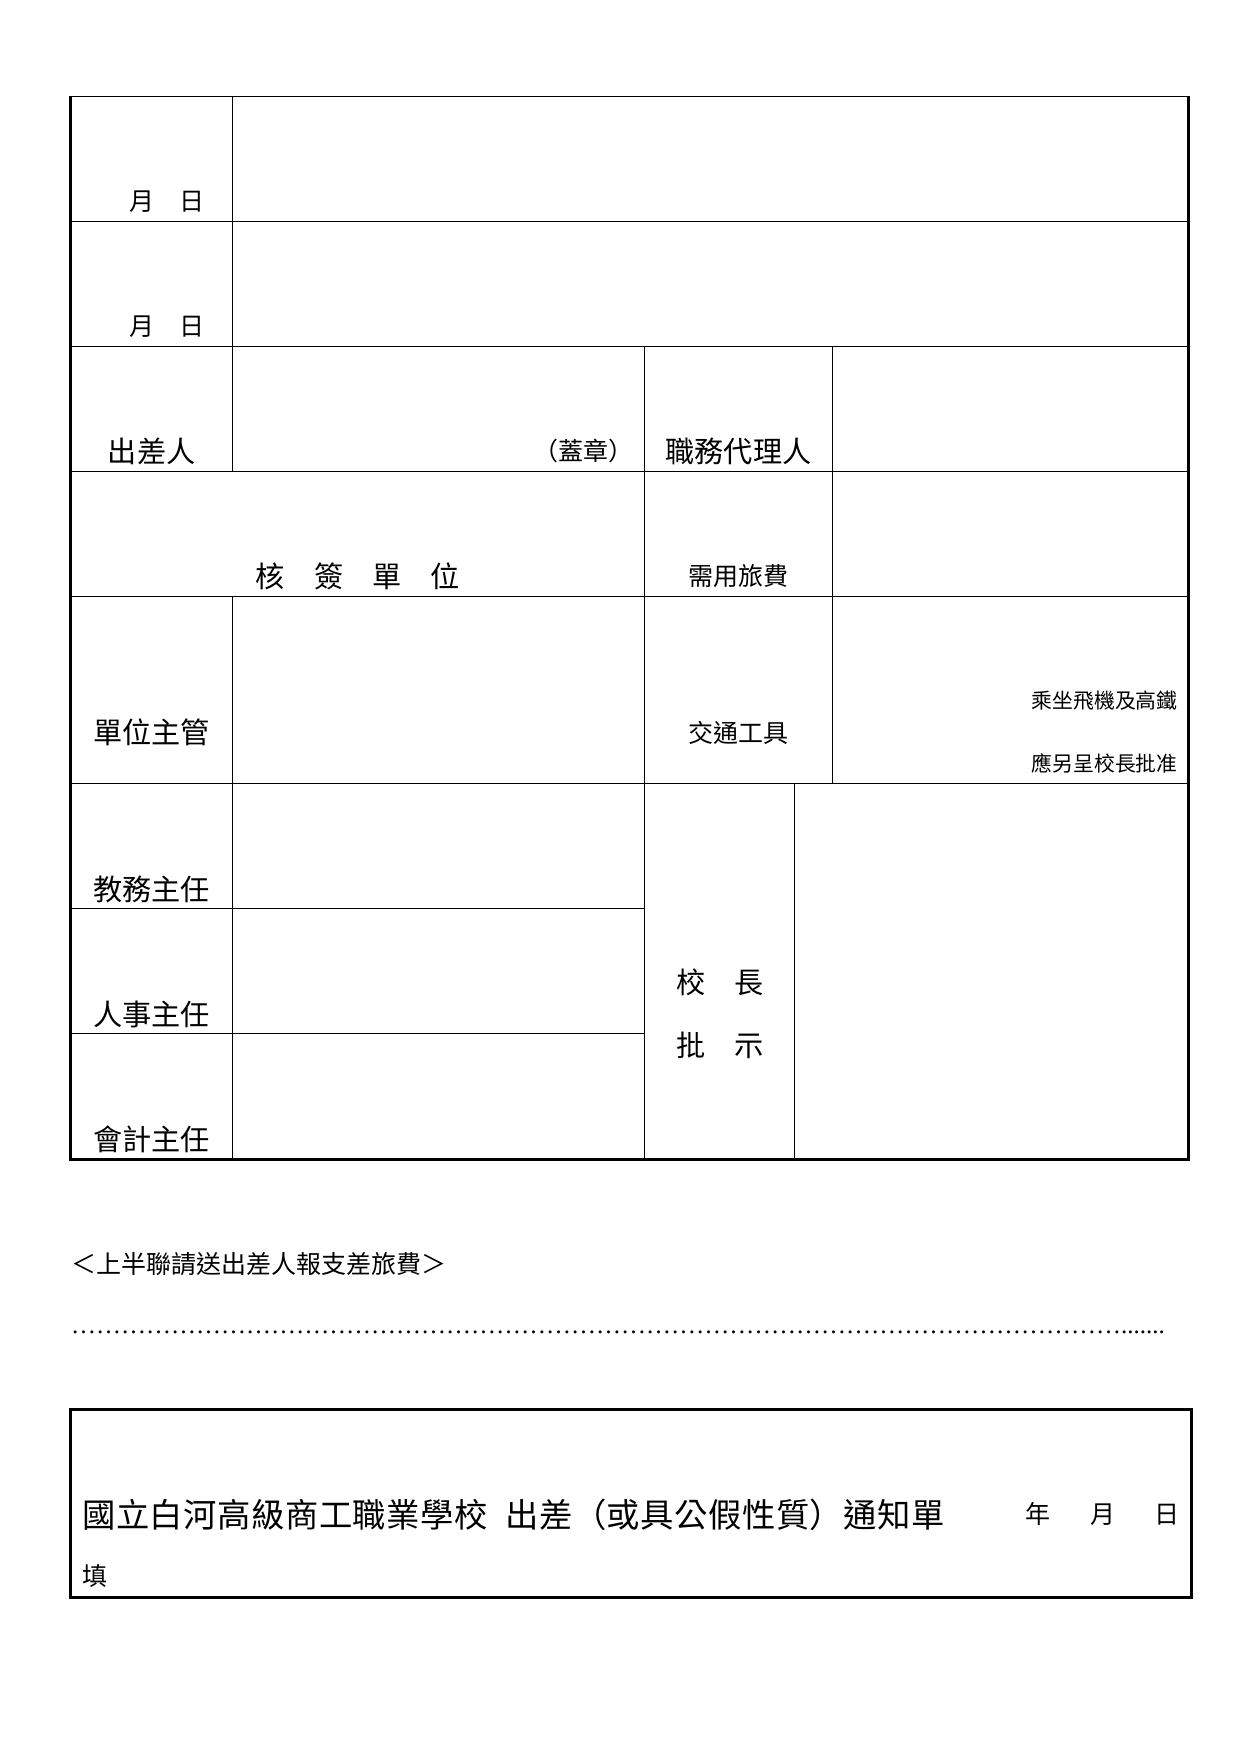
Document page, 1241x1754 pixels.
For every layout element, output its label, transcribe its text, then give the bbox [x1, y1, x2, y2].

table_cell （蓋章） [233, 347, 644, 471]
table_cell [233, 222, 1187, 346]
table_cell 校 長 批 示 [645, 784, 794, 1158]
table_cell [233, 1034, 644, 1158]
table_cell 單位主管 [72, 597, 232, 783]
table_header 國立白河高級商工職業學校 出差（或具公假性質）通知單 年 月 日填 [72, 1411, 1190, 1596]
table_cell [233, 597, 644, 783]
table_cell 需用旅費 [645, 472, 832, 596]
table_cell 交通工具 [645, 597, 832, 783]
text ………………………………………………………………………………………………………………....... [71, 1283, 1169, 1346]
table_cell [233, 784, 644, 908]
table_cell 會計主任 [72, 1034, 232, 1158]
table_cell 教務主任 [72, 784, 232, 908]
table_cell 月 日 [72, 222, 232, 346]
table_cell [833, 347, 1187, 471]
table_cell [833, 472, 1187, 596]
table_cell 月 日 [72, 97, 232, 221]
table_cell 職務代理人 [645, 347, 832, 471]
table_cell 乘坐飛機及高鐵 應另呈校長批准 [833, 597, 1187, 783]
table_cell 人事主任 [72, 909, 232, 1033]
table_cell [233, 909, 644, 1033]
table_cell 出差人 [72, 347, 232, 471]
table_cell [795, 784, 1187, 1158]
text ＜上半聯請送出差人報支差旅費＞ [71, 1221, 1169, 1283]
table_cell [233, 97, 1187, 221]
table_cell 核 簽 單 位 [72, 472, 644, 596]
